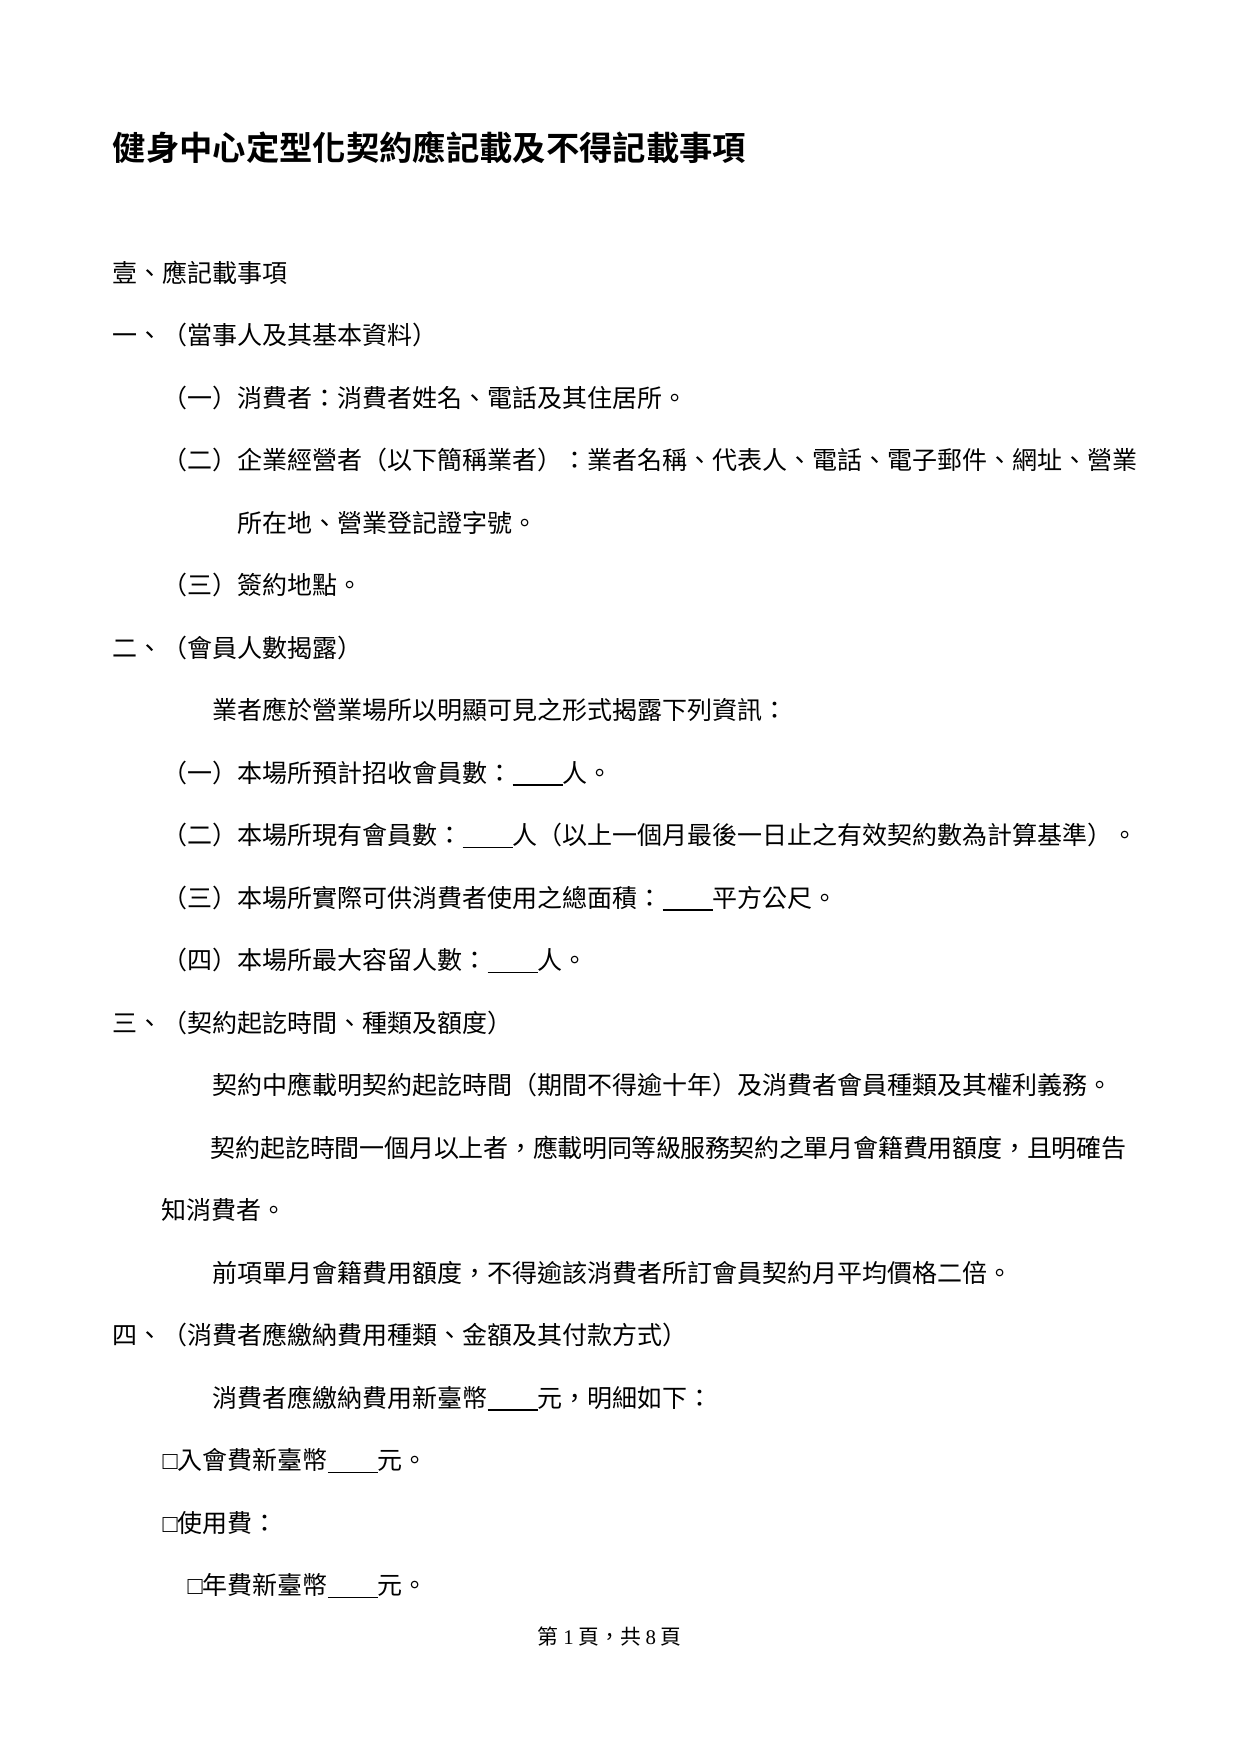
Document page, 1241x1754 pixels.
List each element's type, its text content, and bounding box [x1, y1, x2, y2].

text （三）本場所實際可供消費者使用之總面積： 平方公尺。 [137, 854, 1144, 917]
text 契約起訖時間一個月以上者，應載明同等級服務契約之單月會籍費用額度，且明確告知消費者。 [161, 1104, 1144, 1229]
text 一、（當事人及其基本資料） [112, 292, 1144, 354]
text 四、（消費者應繳納費用種類、金額及其付款方式） [112, 1292, 1144, 1354]
text （四）本場所最大容留人數： 人。 [112, 917, 1144, 979]
text □年費新臺幣 元。 [112, 1542, 1144, 1604]
text 三、（契約起訖時間、種類及額度） [112, 979, 1144, 1042]
text □使用費： [112, 1479, 1144, 1542]
text □入會費新臺幣 元。 [112, 1417, 1144, 1479]
text 健身中心定型化契約應記載及不得記載事項 [112, 104, 1144, 167]
text （三）簽約地點。 [112, 542, 1144, 604]
text 業者應於營業場所以明顯可見之形式揭露下列資訊： [137, 667, 1144, 729]
text 二、（會員人數揭露） [112, 604, 1144, 667]
text （二）本場所現有會員數： 人（以上一個月最後一日止之有效契約數為計算基準）。 [137, 792, 1144, 854]
text （二）企業經營者（以下簡稱業者）：業者名稱、代表人、電話、電子郵件、網址、營業所在地、營業登記證字號。 [162, 417, 1144, 542]
text 消費者應繳納費用新臺幣 元，明細如下： [137, 1354, 1144, 1417]
text （一）消費者：消費者姓名、電話及其住居所。 [112, 354, 1144, 417]
text 契約中應載明契約起訖時間（期間不得逾十年）及消費者會員種類及其權利義務。 [112, 1042, 1144, 1104]
text 前項單月會籍費用額度，不得逾該消費者所訂會員契約月平均價格二倍。 [112, 1229, 1144, 1292]
text （一）本場所預計招收會員數： 人。 [137, 729, 1144, 792]
text 壹、應記載事項 [112, 229, 1144, 292]
